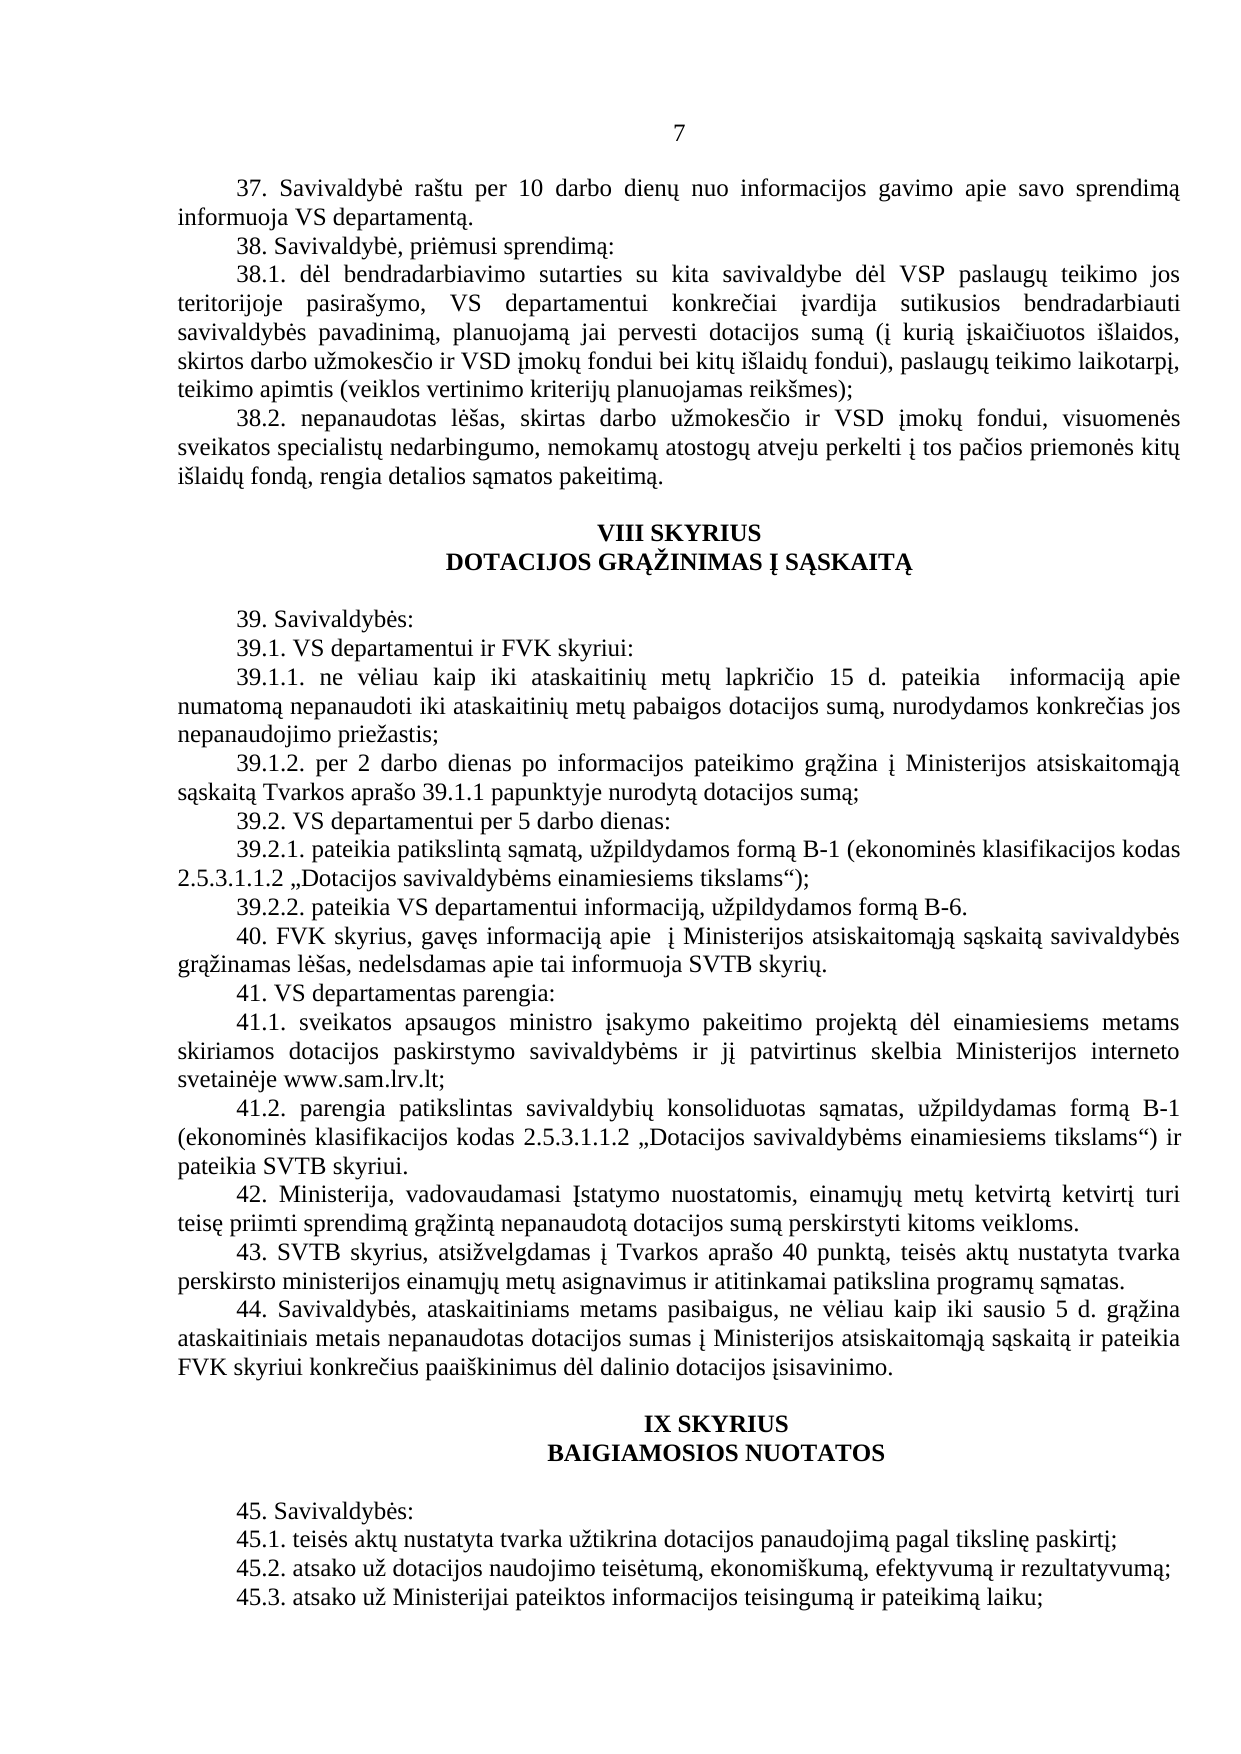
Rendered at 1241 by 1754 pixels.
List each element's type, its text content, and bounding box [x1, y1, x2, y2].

text 39.2.1. pateikia patikslintą sąmatą, užpildydamos formą B-1 (ekonominės klasifikacijos kodas 2.5.3.1.1.2 „Dotacijos savivaldybėms einamiesiems tikslams“); [177, 834, 1181, 892]
text 39.1.2. per 2 darbo dienas po informacijos pateikimo grąžina į Ministerijos atsiskaitomąją sąskaitą Tvarkos aprašo 39.1.1 papunktyje nurodytą dotacijos sumą; [177, 748, 1181, 806]
text 40. FVK skyrius, gavęs informaciją apie į Ministerijos atsiskaitomąją sąskaitą savivaldybės grąžinamas lėšas, nedelsdamas apie tai informuoja SVTB skyrių. [177, 921, 1181, 978]
text 38. Savivaldybė, priėmusi sprendimą: [177, 231, 1181, 259]
text 41. VS departamentas parengia: [177, 978, 1181, 1007]
text 39.2. VS departamentui per 5 darbo dienas: [177, 806, 1181, 834]
text 38.2. nepanaudotas lėšas, skirtas darbo užmokesčio ir VSD įmokų fondui, visuomenės sveikatos specialistų nedarbingumo, nemokamų atostogų atveju perkelti į tos pačios priemonės kitų išlaidų fondą, rengia detalios sąmatos pakeitimą. [177, 403, 1181, 489]
text 43. SVTB skyrius, atsižvelgdamas į Tvarkos aprašo 40 punktą, teisės aktų nustatyta tvarka perskirsto ministerijos einamųjų metų asignavimus ir atitinkamai patikslina programų sąmatas. [177, 1237, 1181, 1294]
text IX SKYRIUS [177, 1409, 1181, 1438]
text BAIGIAMOSIOS NUOTATOS [177, 1438, 1181, 1467]
text 39.2.2. pateikia VS departamentui informaciją, užpildydamos formą B-6. [177, 892, 1181, 921]
text 44. Savivaldybės, ataskaitiniams metams pasibaigus, ne vėliau kaip iki sausio 5 d. grąžina ataskaitiniais metais nepanaudotas dotacijos sumas į Ministerijos atsiskaitomąją sąskaitą ir pateikia FVK skyriui konkrečius paaiškinimus dėl dalinio dotacijos įsisavinimo. [177, 1294, 1181, 1381]
text 37. Savivaldybė raštu per 10 darbo dienų nuo informacijos gavimo apie savo sprendimą informuoja VS departamentą. [177, 173, 1181, 231]
text 45. Savivaldybės: [177, 1496, 1181, 1524]
text VIII SKYRIUS [177, 518, 1181, 547]
text 41.2. parengia patikslintas savivaldybių konsoliduotas sąmatas, užpildydamas formą B-1 (ekonominės klasifikacijos kodas 2.5.3.1.1.2 „Dotacijos savivaldybėms einamiesiems tikslams“) ir pateikia SVTB skyriui. [177, 1093, 1181, 1179]
text 39.1.1. ne vėliau kaip iki ataskaitinių metų lapkričio 15 d. pateikia informaciją apie numatomą nepanaudoti iki ataskaitinių metų pabaigos dotacijos sumą, nurodydamos konkrečias jos nepanaudojimo priežastis; [177, 662, 1181, 748]
text 39.1. VS departamentui ir FVK skyriui: [177, 633, 1181, 662]
text 39. Savivaldybės: [177, 604, 1181, 633]
text 45.3. atsako už Ministerijai pateiktos informacijos teisingumą ir pateikimą laiku; [177, 1582, 1181, 1611]
text 38.1. dėl bendradarbiavimo sutarties su kita savivaldybe dėl VSP paslaugų teikimo jos teritorijoje pasirašymo, VS departamentui konkrečiai įvardija sutikusios bendradarbiauti savivaldybės pavadinimą, planuojamą jai pervesti dotacijos sumą (į kurią įskaičiuotos išlaidos, skirtos darbo užmokesčio ir VSD įmokų fondui bei kitų išlaidų fondui), paslaugų teikimo laikotarpį, teikimo apimtis (veiklos vertinimo kriterijų planuojamas reikšmes); [177, 259, 1181, 403]
text 41.1. sveikatos apsaugos ministro įsakymo pakeitimo projektą dėl einamiesiems metams skiriamos dotacijos paskirstymo savivaldybėms ir jį patvirtinus skelbia Ministerijos interneto svetainėje www.sam.lrv.lt; [177, 1007, 1181, 1093]
text 45.2. atsako už dotacijos naudojimo teisėtumą, ekonomiškumą, efektyvumą ir rezultatyvumą; [177, 1553, 1181, 1582]
text 45.1. teisės aktų nustatyta tvarka užtikrina dotacijos panaudojimą pagal tikslinę paskirtį; [177, 1524, 1181, 1553]
text DOTACIJOS GRĄŽINIMAS Į SĄSKAITĄ [177, 547, 1181, 576]
text 42. Ministerija, vadovaudamasi Įstatymo nuostatomis, einamųjų metų ketvirtą ketvirtį turi teisę priimti sprendimą grąžintą nepanaudotą dotacijos sumą perskirstyti kitoms veikloms. [177, 1179, 1181, 1237]
